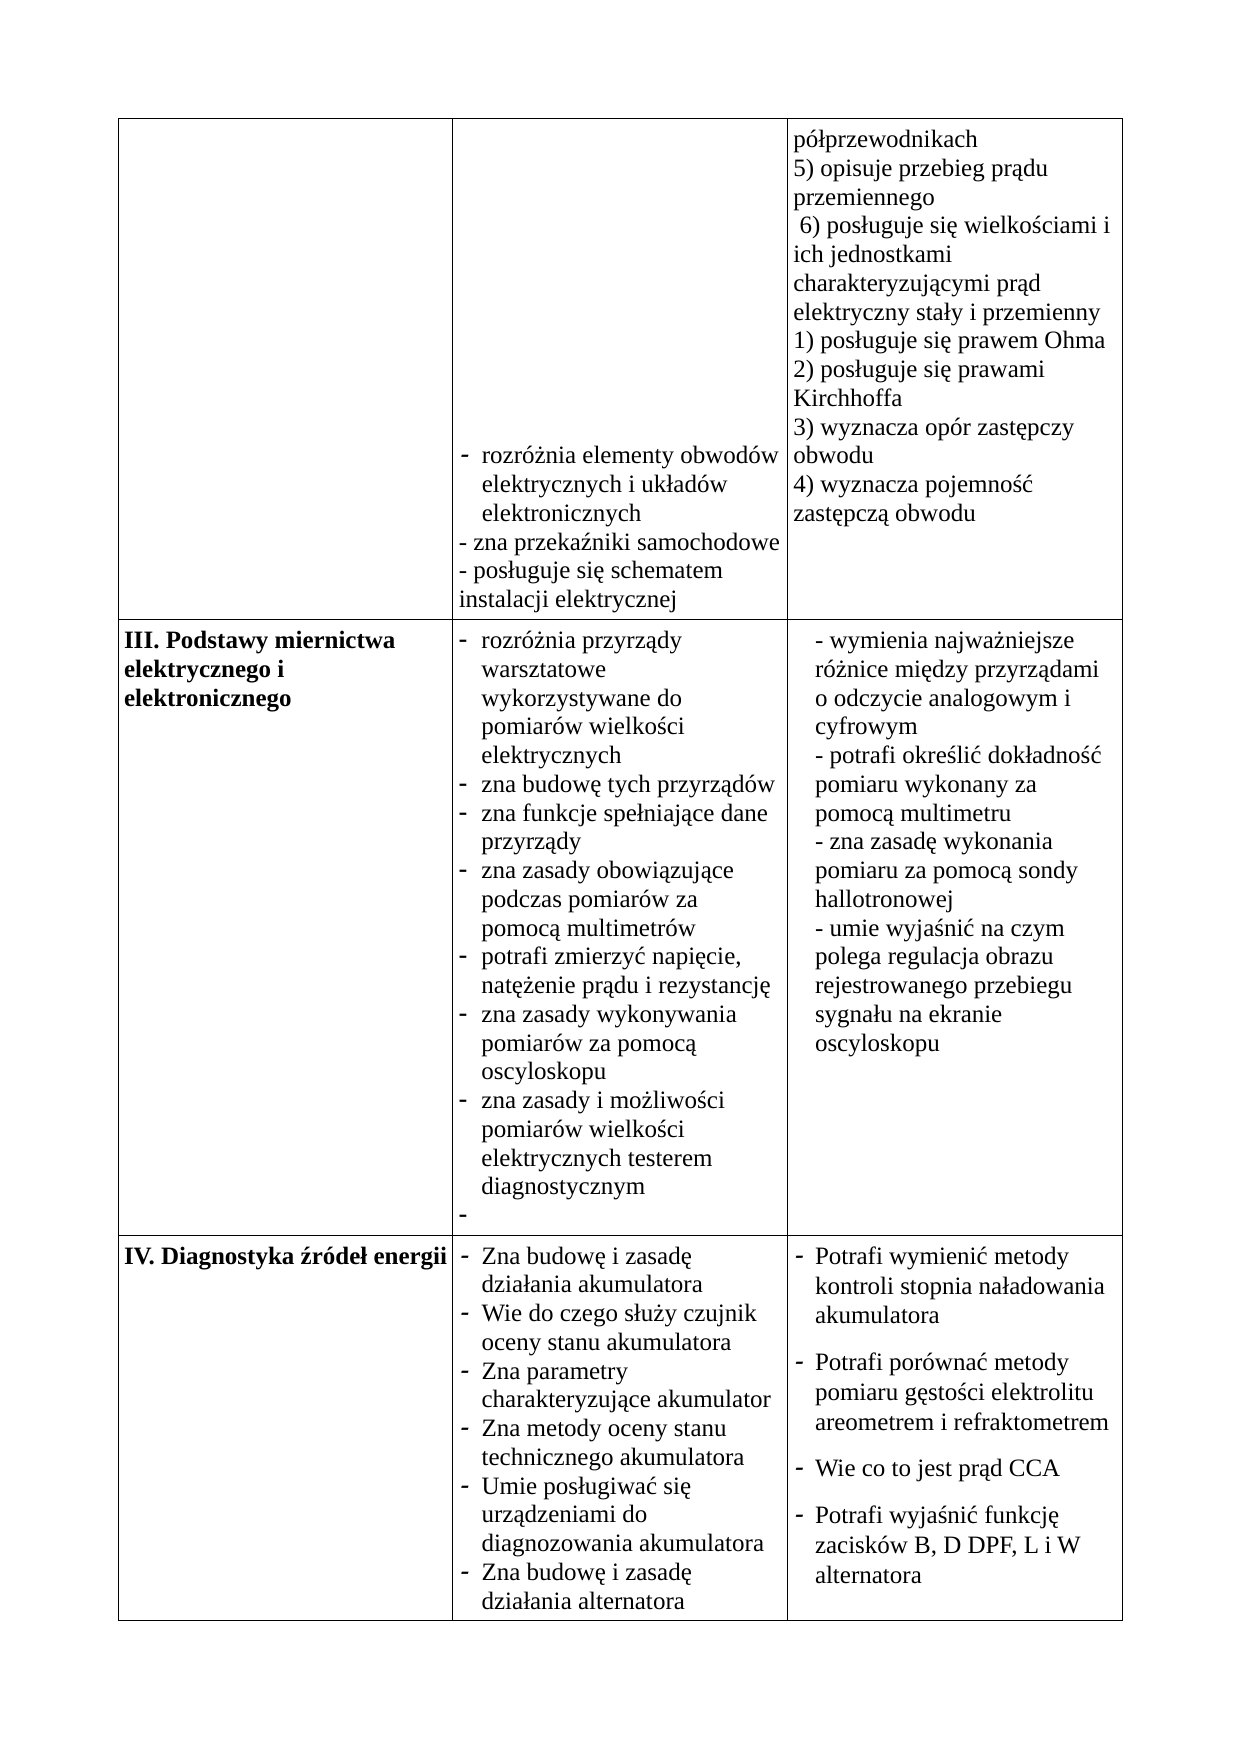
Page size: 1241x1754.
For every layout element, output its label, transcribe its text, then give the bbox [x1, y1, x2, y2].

table_cell III. Podstawy miernictwa elektrycznego i elektronicznego [119, 620, 452, 1234]
table_cell IV. Diagnostyka źródeł energii [119, 1236, 452, 1620]
table_cell - wymienia najważniejsze różnice między przyrządami o odczycie analogowym i cyfrowym - potrafi określić dokładność pomiaru wykonany za pomocą multimetru - zna zasadę wykonania pomiaru za pomocą sondy hallotronowej - umie wyjaśnić na czym polega regulacja obrazu rejestrowanego przebiegu sygnału na ekranie oscyloskopu [788, 620, 1122, 1234]
table_cell Potrafi wymienić metody kontroli stopnia naładowania akumulatora Potrafi porównać metody pomiaru gęstości elektrolitu areometrem i refraktometrem Wie co to jest prąd CCA Potrafi wyjaśnić funkcję zacisków B, D DPF, L i W alternatora Potrafi sprawdzić regulator napięcia sterowany sygnałem cyfrowym [788, 1236, 1122, 1620]
table_cell Zna budowę i zasadę działania akumulatora Wie do czego służy czujnik oceny stanu akumulatora Zna parametry charakteryzujące akumulator Zna metody oceny stanu technicznego akumulatora Umie posługiwać się urządzeniami do diagnozowania akumulatora Zna budowę i zasadę działania alternatora Zna metody diagnozowania alternatora zamontowanego w samochodzie [453, 1236, 787, 1620]
table_cell rozróżnia przyrządy warsztatowe wykorzystywane do pomiarów wielkości elektrycznych zna budowę tych przyrządów zna funkcje spełniające dane przyrządy zna zasady obowiązujące podczas pomiarów za pomocą multimetrów potrafi zmierzyć napięcie, natężenie prądu i rezystancję zna zasady wykonywania pomiarów za pomocą oscyloskopu zna zasady i możliwości pomiarów wielkości elektrycznych testerem diagnostycznym [453, 620, 787, 1234]
table_cell [119, 119, 452, 619]
table_cell stosuje prawa elektrotechniki do obliczania i szacowania wartości wielkości elektrycznych w obwodach elektrycznych i układach elektronicznych rozróżnia elementy obwodów elektrycznych i układów elektronicznych - zna przekaźniki samochodowe - posługuje się schematem instalacji elektrycznej [453, 119, 787, 619]
table_cell półprzewodnikach 5) opisuje przebieg prądu przemiennego 6) posługuje się wielkościami i ich jednostkami charakteryzującymi prąd elektryczny stały i przemienny 1) posługuje się prawem Ohma 2) posługuje się prawami Kirchhoffa 3) wyznacza opór zastępczy obwodu 4) wyznacza pojemność zastępczą obwodu [788, 119, 1122, 619]
